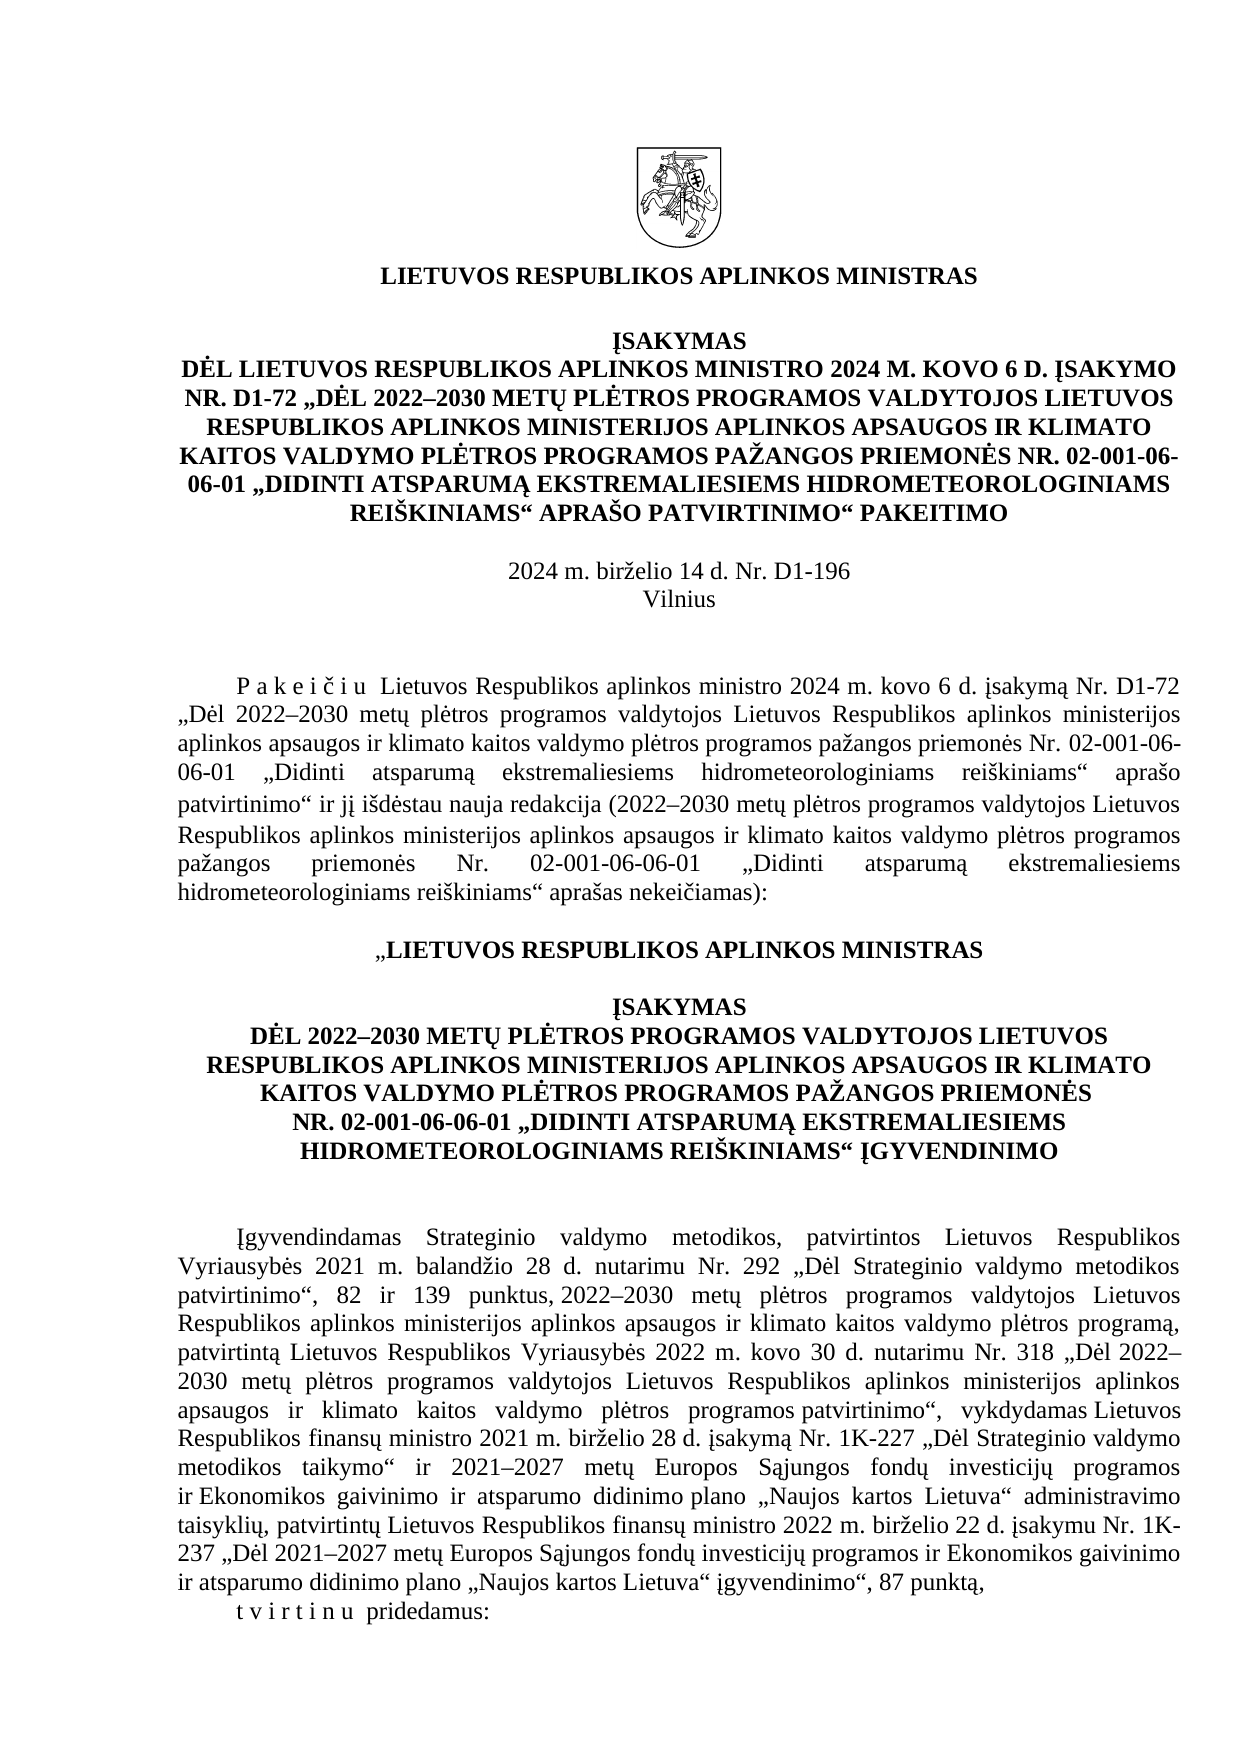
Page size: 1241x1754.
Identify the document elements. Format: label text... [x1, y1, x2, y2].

text NR. 02-001-06-06-01 „DIDINTI ATSPARUMĄ EKSTREMALIESIEMS HIDROMETEOROLOGINIAMS REIŠKINIAMS“ ĮGYVENDINIMO [177, 1107, 1181, 1165]
text tvirtinu pridedamus: [177, 1596, 1181, 1625]
text „LIETUVOS RESPUBLIKOS APLINKOS MINISTRAS [177, 935, 1181, 963]
text Pakeičiu Lietuvos Respublikos aplinkos ministro 2024 m. kovo 6 d. įsakymą Nr. D1-72 „Dėl 2022–2030 metų plėtros programos valdytojos Lietuvos Respublikos aplinkos ministerijos aplinkos apsaugos ir klimato kaitos valdymo plėtros programos pažangos priemonės Nr. 02-001-06-06-01 „Didinti atsparumą ekstremaliesiems hidrometeorologiniams reiškiniams“ aprašo patvirtinimo“ ir jį išdėstau nauja redakcija (2022–2030 metų plėtros programos valdytojos Lietuvos Respublikos aplinkos ministerijos aplinkos apsaugos ir klimato kaitos valdymo plėtros programos pažangos priemonės Nr. 02-001-06-06-01 „Didinti atsparumą ekstremaliesiems hidrometeorologiniams reiškiniams“ aprašas nekeičiamas): [177, 671, 1181, 906]
text LIETUVOS RESPUBLIKOS APLINKOS MINISTRAS [177, 261, 1181, 290]
text DĖL 2022–2030 METŲ PLĖTROS PROGRAMOS VALDYTOJOS LIETUVOS RESPUBLIKOS APLINKOS MINISTERIJOS APLINKOS APSAUGOS IR KLIMATO KAITOS VALDYMO PLĖTROS PROGRAMOS PAŽANGOS PRIEMONĖS [177, 1021, 1181, 1107]
text DĖL LIETUVOS RESPUBLIKOS APLINKOS MINISTRO 2024 M. KOVO 6 D. ĮSAKYMO NR. D1-72 „DĖL 2022–2030 METŲ PLĖTROS PROGRAMOS VALDYTOJOS LIETUVOS RESPUBLIKOS APLINKOS MINISTERIJOS APLINKOS APSAUGOS IR KLIMATO KAITOS VALDYMO PLĖTROS PROGRAMOS PAŽANGOS PRIEMONĖS NR. 02-001-06-06-01 „DIDINTI ATSPARUMĄ EKSTREMALIESIEMS HIDROMETEOROLOGINIAMS REIŠKINIAMS“ APRAŠO PATVIRTINIMO“ PAKEITIMO [177, 354, 1181, 527]
text Įgyvendindamas Strateginio valdymo metodikos, patvirtintos Lietuvos Respublikos Vyriausybės 2021 m. balandžio 28 d. nutarimu Nr. 292 „Dėl Strateginio valdymo metodikos patvirtinimo“, 82 ir 139 punktus, 2022–2030 metų plėtros programos valdytojos Lietuvos Respublikos aplinkos ministerijos aplinkos apsaugos ir klimato kaitos valdymo plėtros programą, patvirtintą Lietuvos Respublikos Vyriausybės 2022 m. kovo 30 d. nutarimu Nr. 318 „Dėl 2022–2030 metų plėtros programos valdytojos Lietuvos Respublikos aplinkos ministerijos aplinkos apsaugos ir klimato kaitos valdymo plėtros programos patvirtinimo“, vykdydamas Lietuvos Respublikos finansų ministro 2021 m. birželio 28 d. įsakymą Nr. 1K-227 „Dėl Strateginio valdymo metodikos taikymo“ ir 2021–2027 metų Europos Sąjungos fondų investicijų programos ir Ekonomikos gaivinimo ir atsparumo didinimo plano „Naujos kartos Lietuva“ administravimo taisyklių, patvirtintų Lietuvos Respublikos finansų ministro 2022 m. birželio 22 d. įsakymu Nr. 1K-237 „Dėl 2021–2027 metų Europos Sąjungos fondų investicijų programos ir Ekonomikos gaivinimo ir atsparumo didinimo plano „Naujos kartos Lietuva“ įgyvendinimo“, 87 punktą, [177, 1222, 1181, 1596]
text 2024 m. birželio 14 d. Nr. D1-196 [177, 556, 1181, 584]
text ĮSAKYMAS [177, 992, 1181, 1021]
text Vilnius [177, 584, 1181, 613]
text ĮSAKYMAS [177, 326, 1181, 354]
